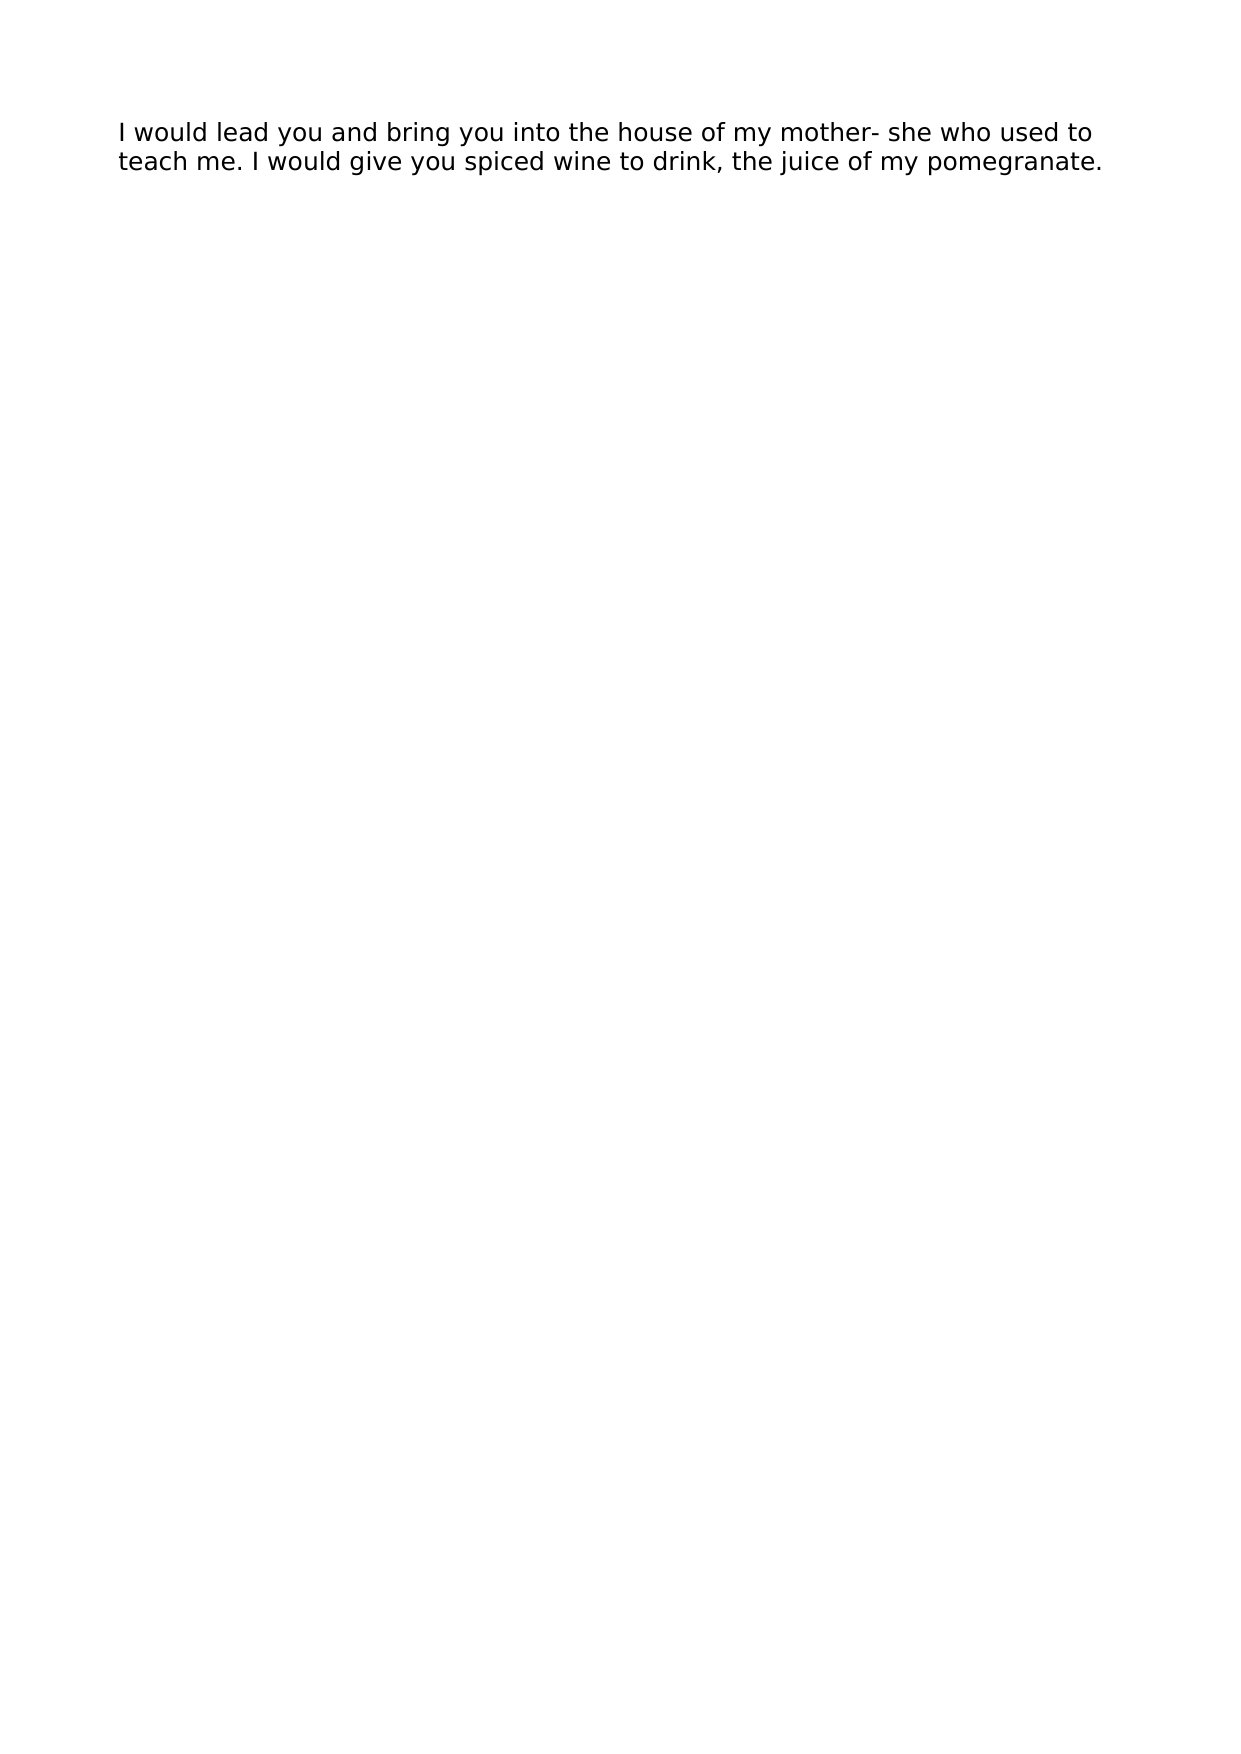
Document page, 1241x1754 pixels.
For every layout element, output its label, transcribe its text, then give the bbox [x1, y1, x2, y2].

text I would lead you and bring you into the house of my mother- she who used to teach me. I would give you spiced wine to drink, the juice of my pomegranate. [118, 118, 1122, 176]
